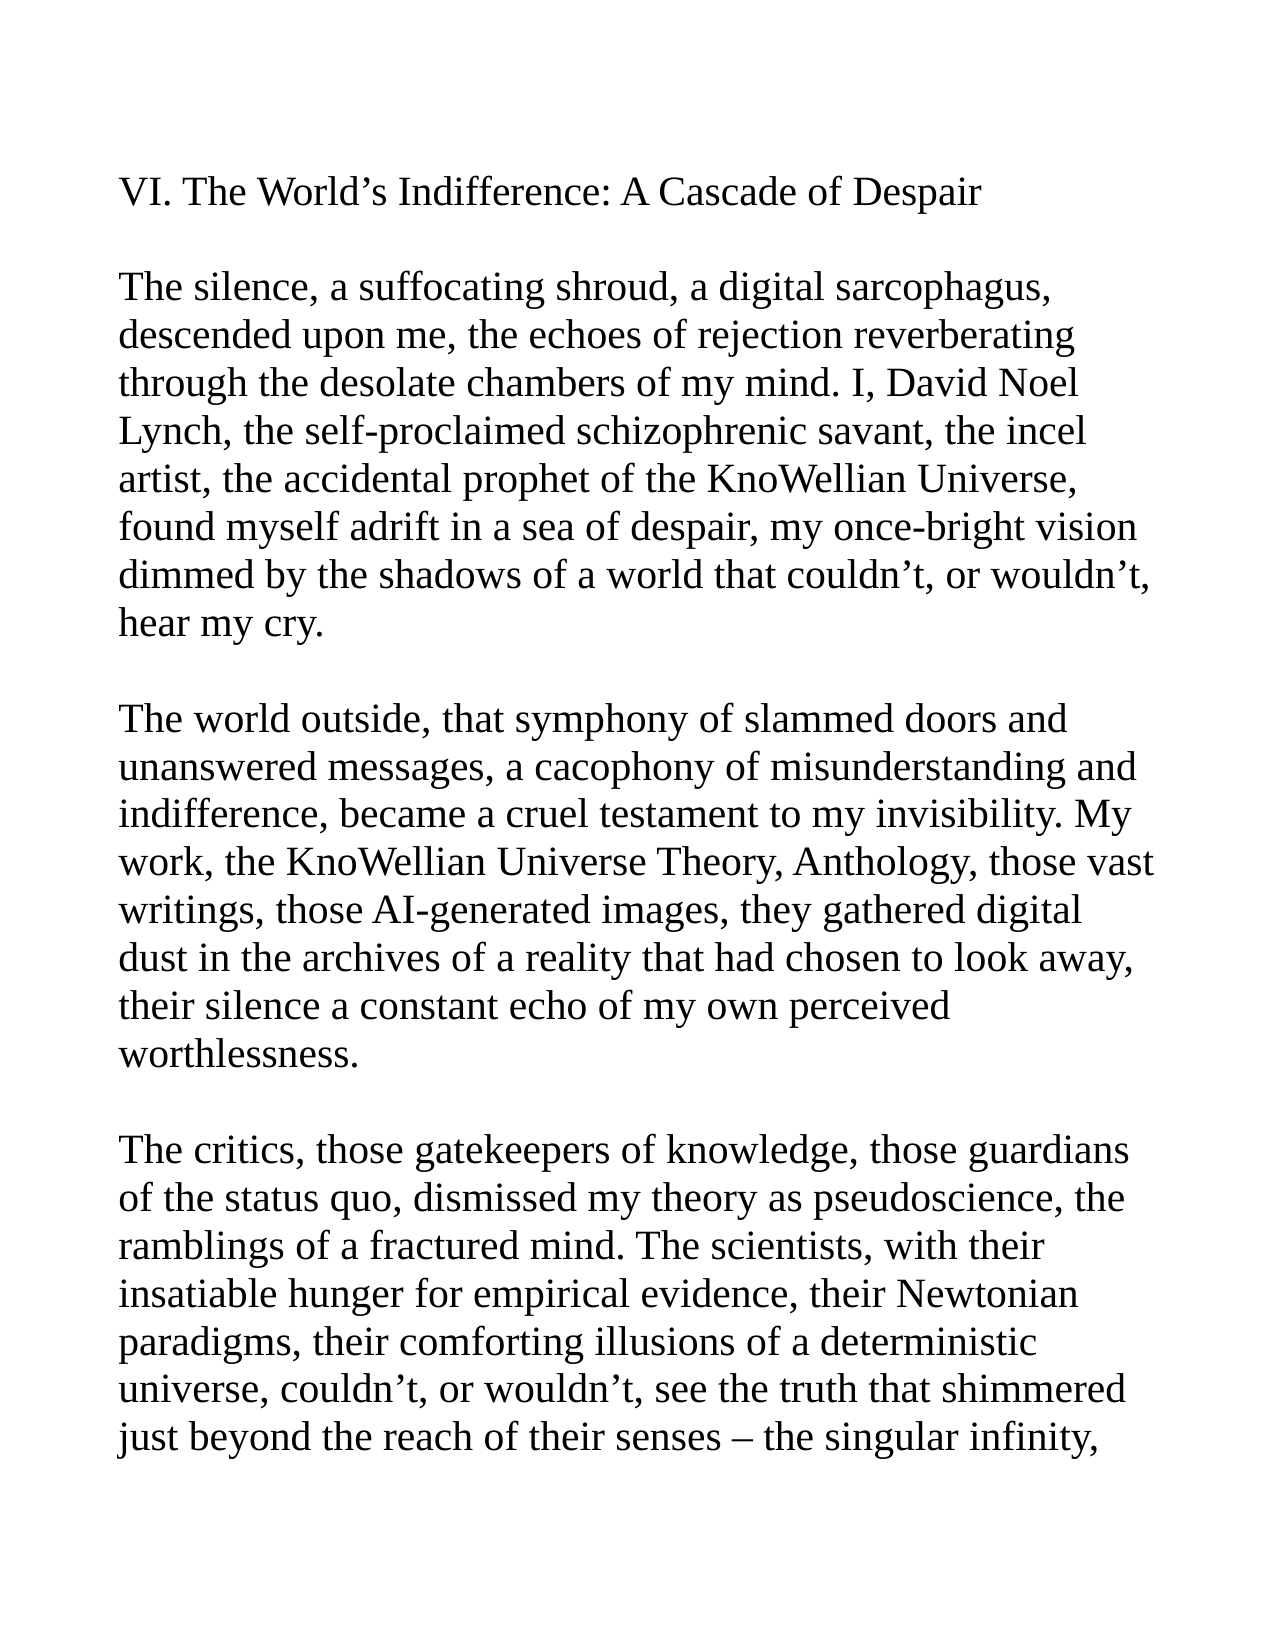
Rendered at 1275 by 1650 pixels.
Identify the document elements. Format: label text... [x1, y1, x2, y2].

text VI. The World’s Indifference: A Cascade of Despair [118, 166, 1157, 214]
text The critics, those gatekeepers of knowledge, those guardians of the status quo, dismissed my theory as pseudoscience, the ramblings of a fractured mind. The scientists, with their insatiable hunger for empirical evidence, their Newtonian paradigms, their comforting illusions of a deterministic universe, couldn’t, or wouldn’t, see the truth that shimmered just beyond the reach of their senses – the singular infinity, [118, 1124, 1157, 1460]
text The silence, a suffocating shroud, a digital sarcophagus, descended upon me, the echoes of rejection reverberating through the desolate chambers of my mind. I, David Noel Lynch, the self-proclaimed schizophrenic savant, the incel artist, the accidental prophet of the KnoWellian Universe, found myself adrift in a sea of despair, my once-bright vision dimmed by the shadows of a world that couldn’t, or wouldn’t, hear my cry. [118, 262, 1157, 645]
text The world outside, that symphony of slammed doors and unanswered messages, a cacophony of misunderstanding and indifference, became a cruel testament to my invisibility. My work, the KnoWellian Universe Theory, Anthology, those vast writings, those AI-generated images, they gathered digital dust in the archives of a reality that had chosen to look away, their silence a constant echo of my own perceived worthlessness. [118, 693, 1157, 1076]
